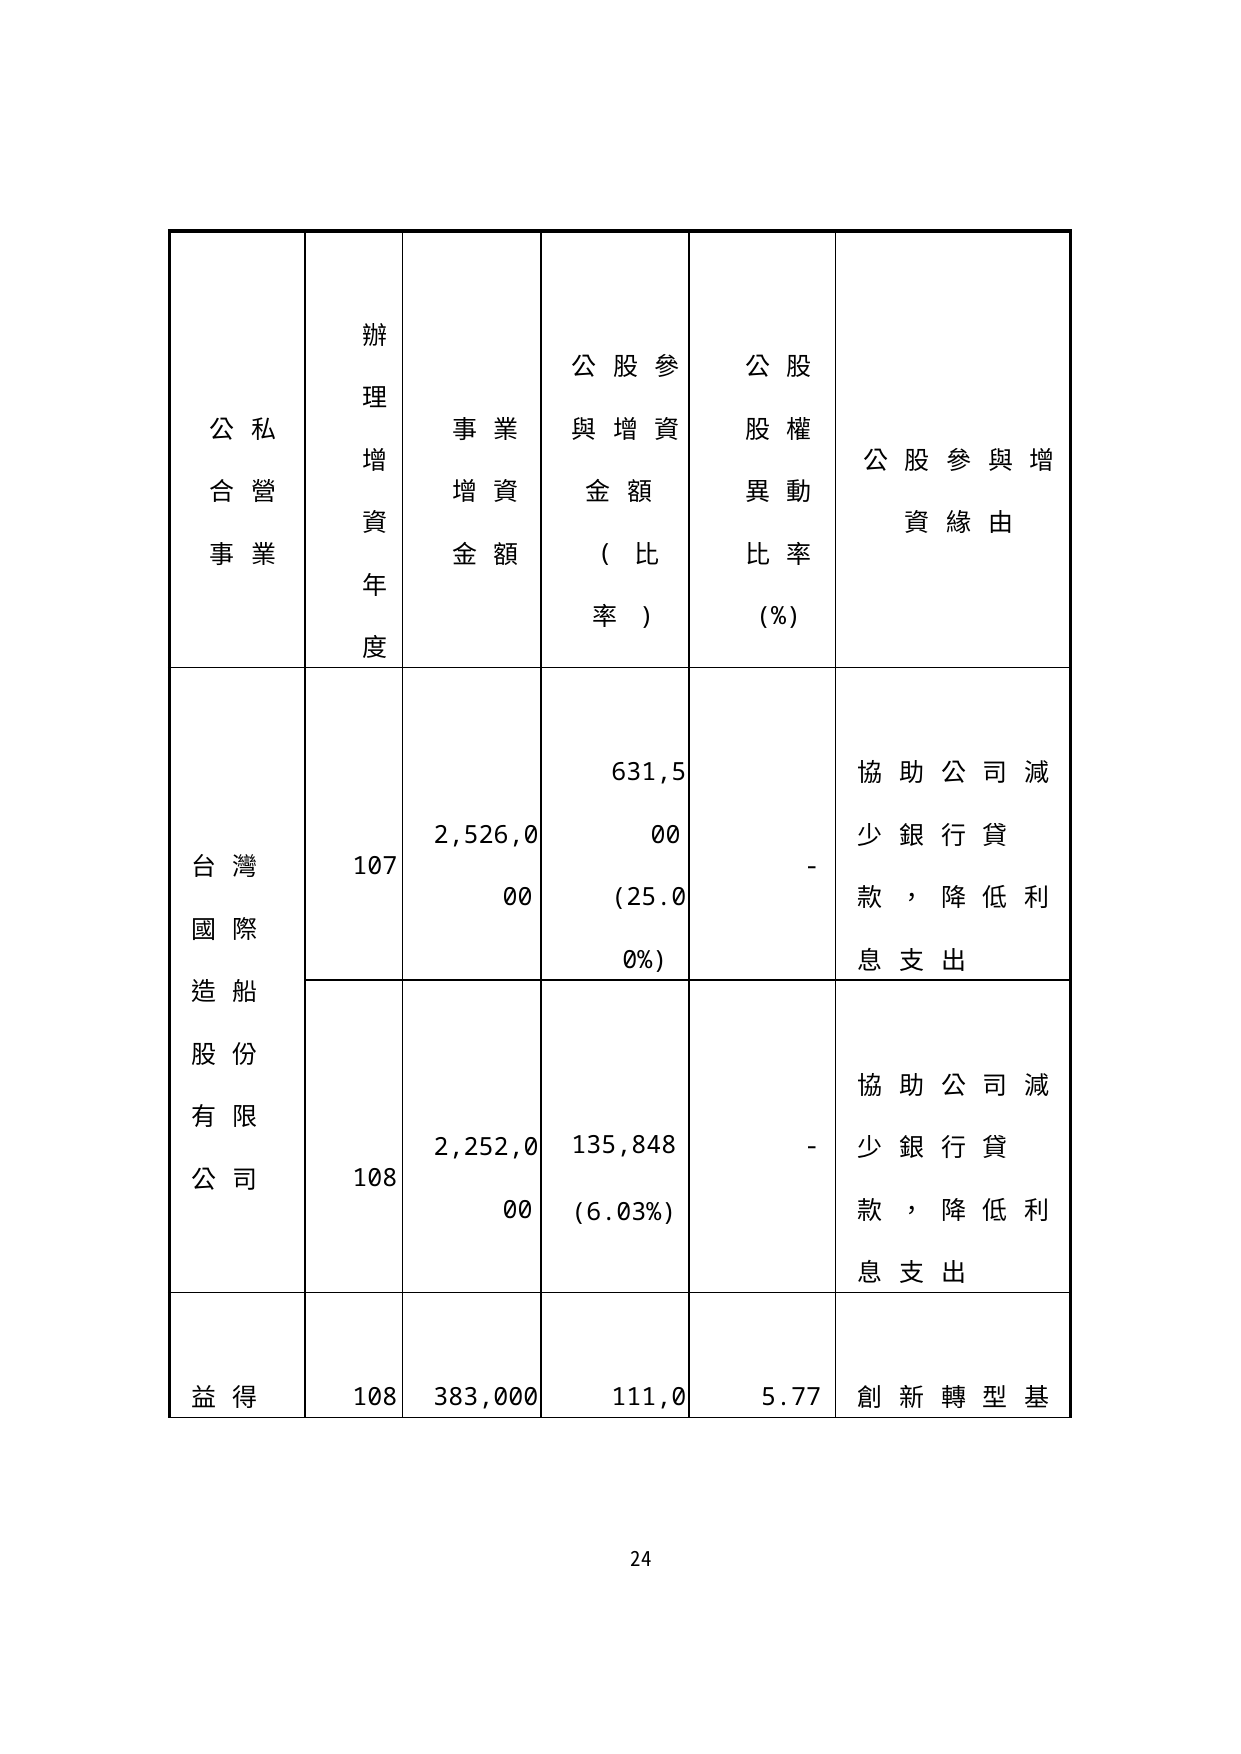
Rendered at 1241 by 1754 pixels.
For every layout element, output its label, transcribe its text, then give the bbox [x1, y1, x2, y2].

table_header 事業增資金額 [403, 233, 540, 667]
table_header 公股參與增資金額(比率) [542, 233, 688, 667]
table_cell 5.77 [690, 1293, 835, 1417]
table_cell 協助公司減少銀行貸款，降低利息支出 [836, 668, 1069, 979]
table_cell 協助公司減少銀行貸款，降低利息支出 [836, 981, 1069, 1292]
table_cell 台灣國際造船股份有限公司 [171, 668, 304, 1292]
table_header 公私合營事業 [171, 233, 304, 667]
table_cell 2,252,000 [403, 981, 540, 1292]
table_cell 111,0 [542, 1293, 688, 1417]
table_cell 107 [306, 668, 402, 979]
table_cell 108 [306, 981, 402, 1292]
table_cell 383,000 [403, 1293, 540, 1417]
table_cell 創新轉型基 [836, 1293, 1069, 1417]
table_header 公股參與增資緣由 [836, 233, 1069, 667]
table_cell 益得 [171, 1293, 304, 1417]
table_cell 2,526,000 [403, 668, 540, 979]
table_header 公股股權異動比率(%) [690, 233, 835, 667]
table_cell - [690, 668, 835, 979]
table_cell 108 [306, 1293, 402, 1417]
table_header 辦理增資年度 [306, 233, 402, 667]
table_cell 135,848 (6.03%) [542, 981, 688, 1292]
table_cell 631,500 (25.00%) [542, 668, 688, 979]
table_cell - [690, 981, 835, 1292]
